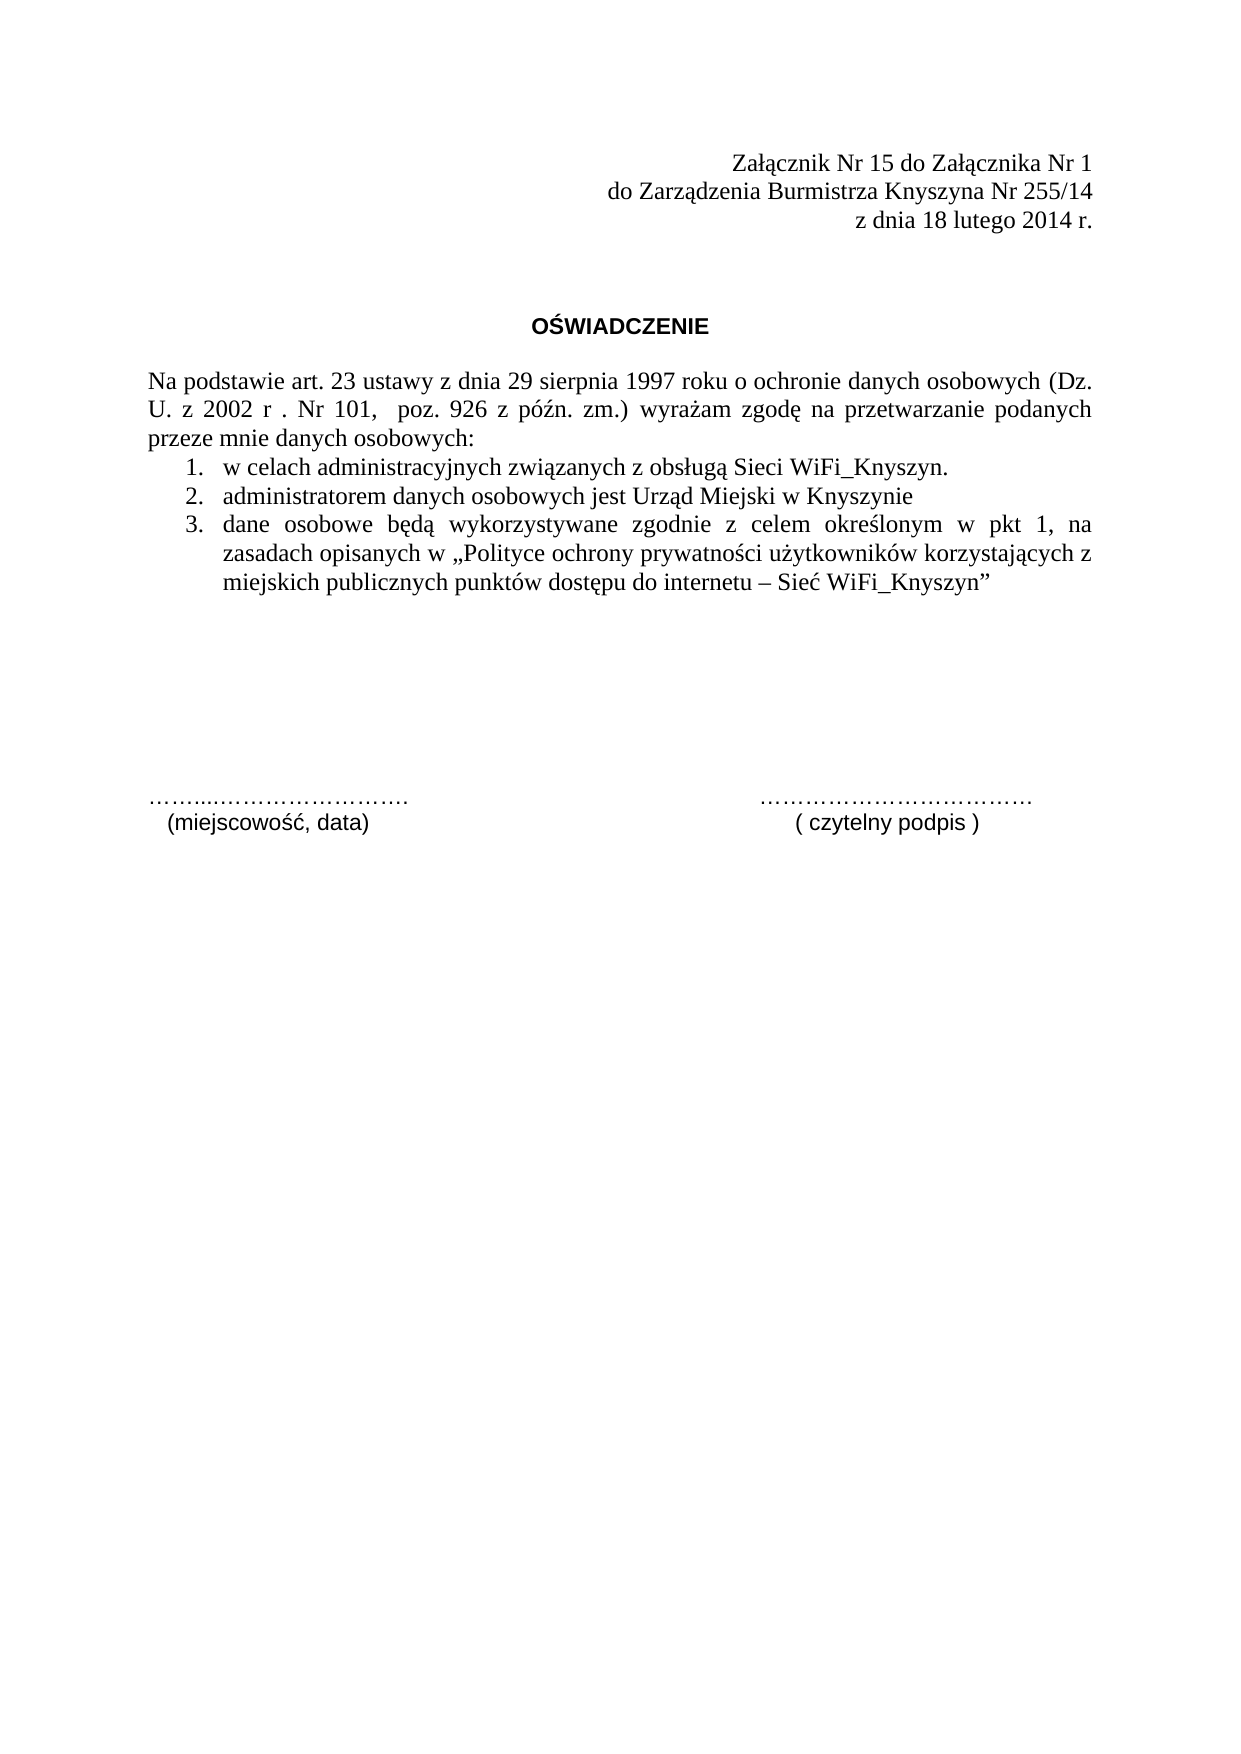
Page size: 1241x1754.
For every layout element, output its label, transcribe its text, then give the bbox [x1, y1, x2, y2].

list w celach administracyjnych związanych z obsługą Sieci WiFi_Knyszyn. [185, 452, 1092, 481]
list do Zarządzenia Burmistrza Knyszyna Nr 255/14 [148, 176, 1092, 205]
text Na podstawie art. 23 ustawy z dnia 29 sierpnia 1997 roku o ochronie danych osobowych (Dz. U. z 2002 r . Nr 101, poz. 926 z późn. zm.) wyrażam zgodę na przetwarzanie podanych przeze mnie danych osobowych: [148, 366, 1092, 452]
list z dnia 18 lutego 2014 r. [148, 205, 1092, 234]
text (miejscowość, data) ( czytelny podpis ) [148, 809, 1092, 835]
list dane osobowe będą wykorzystywane zgodnie z celem określonym w pkt 1, na zasadach opisanych w „Polityce ochrony prywatności użytkowników korzystających z miejskich publicznych punktów dostępu do internetu – Sieć WiFi_Knyszyn” [185, 509, 1092, 596]
list administratorem danych osobowych jest Urząd Miejski w Knyszynie [185, 481, 1092, 509]
text OŚWIADCZENIE [148, 313, 1092, 339]
list Załącznik Nr 15 do Załącznika Nr 1 [148, 148, 1092, 176]
text ……....……………………. ……………………………… [148, 783, 1092, 809]
